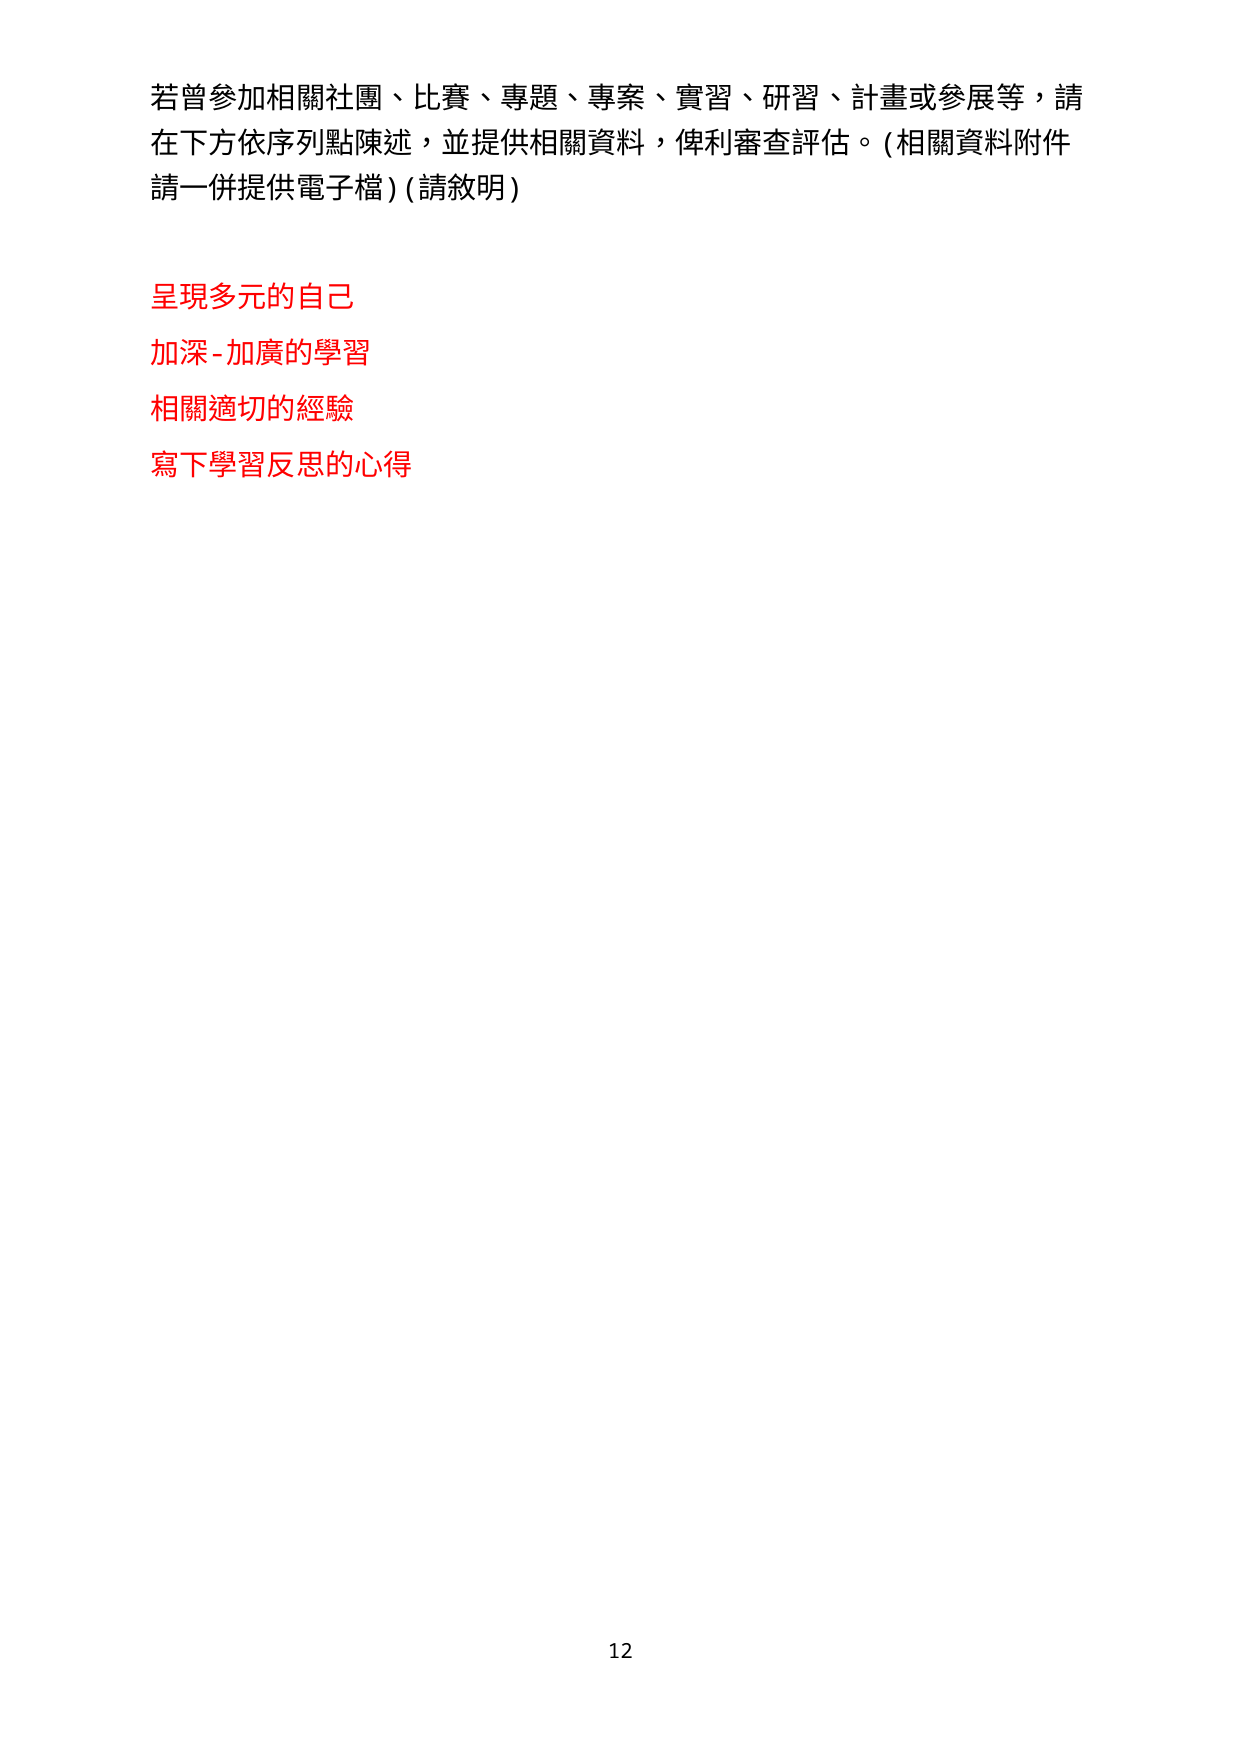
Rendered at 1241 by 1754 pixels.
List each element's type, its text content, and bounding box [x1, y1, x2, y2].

text 相關適切的經驗 [150, 385, 1090, 428]
text 寫下學習反思的心得 [150, 441, 1090, 483]
text 呈現多元的自己 [150, 274, 1090, 316]
text 加深-加廣的學習 [150, 329, 1090, 372]
text 若曾參加相關社團、比賽、專題、專案、實習、研習、計畫或參展等，請在下方依序列點陳述，並提供相關資料，俾利審查評估。(相關資料附件請一併提供電子檔)(請敘明) [150, 75, 1090, 207]
